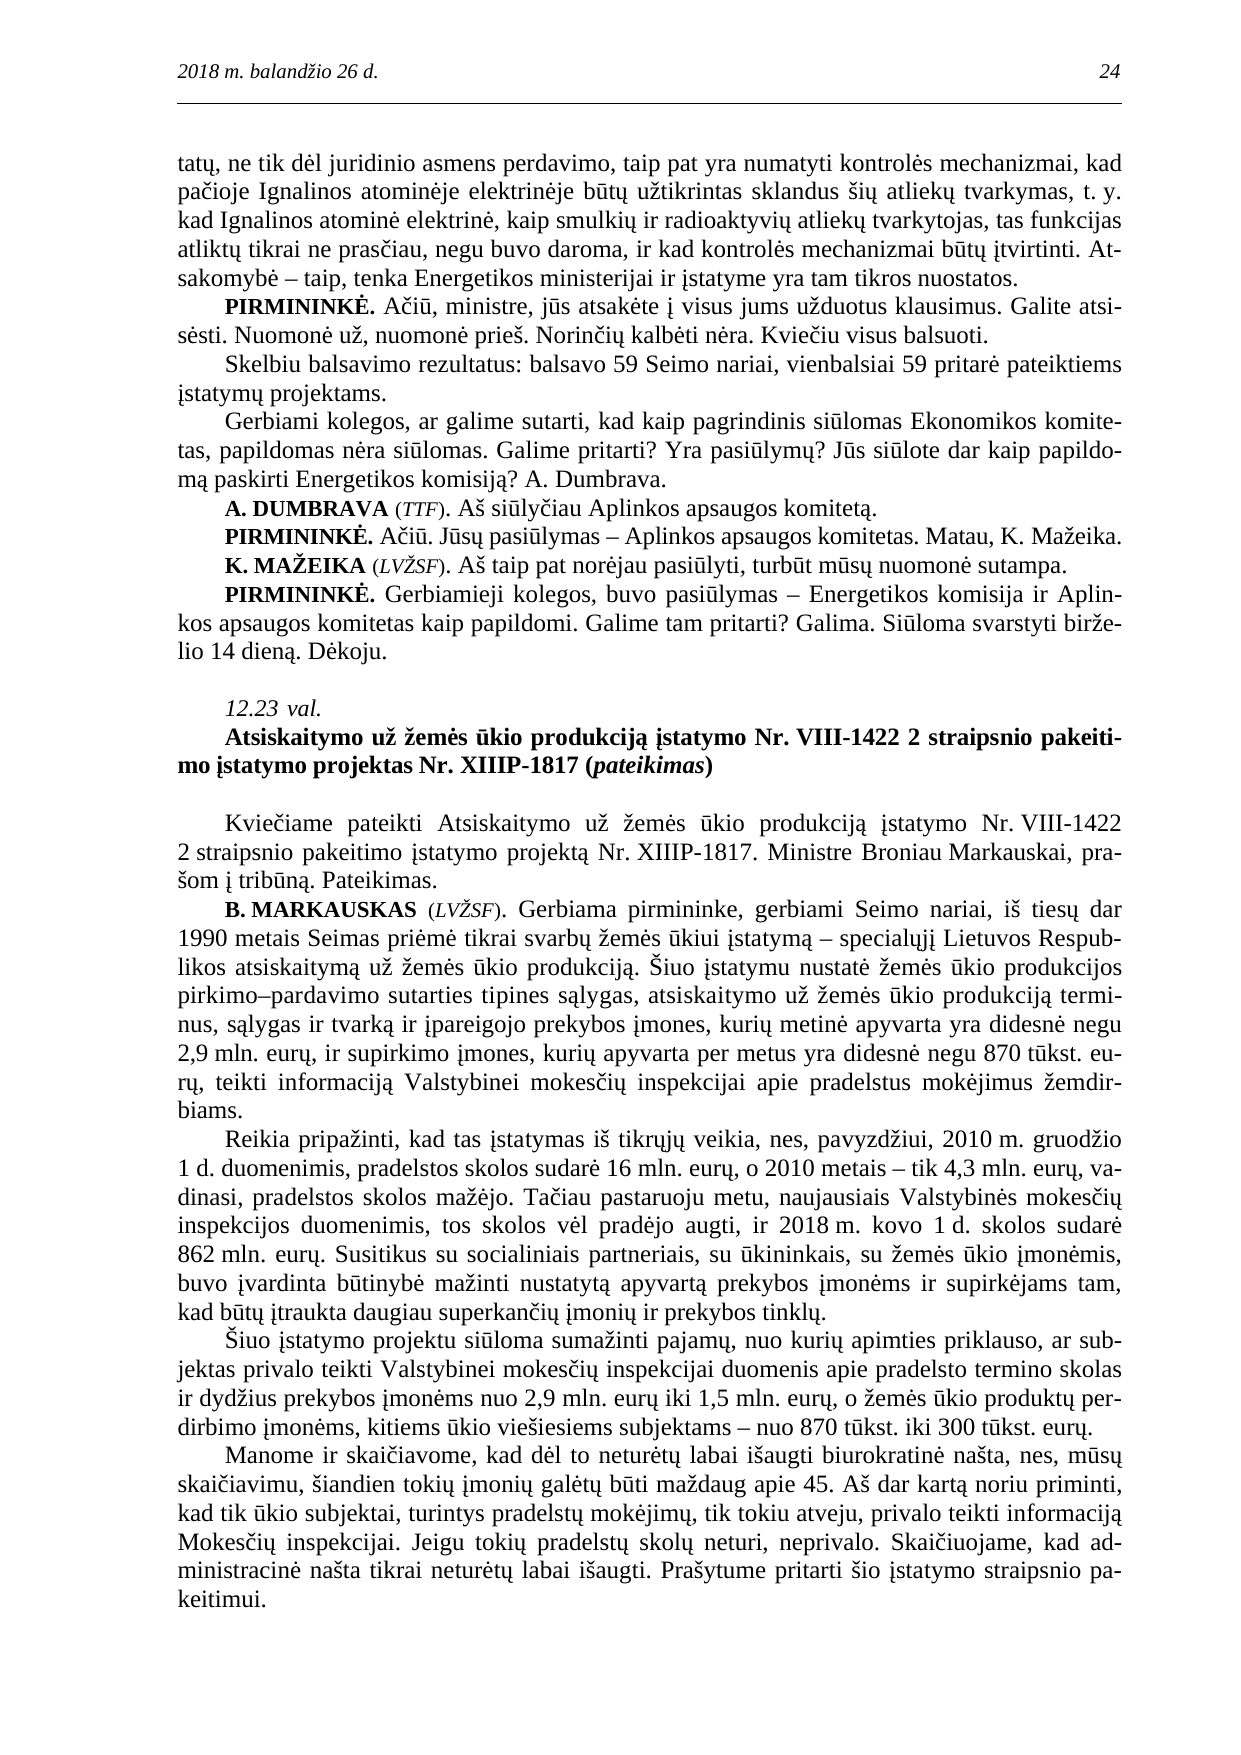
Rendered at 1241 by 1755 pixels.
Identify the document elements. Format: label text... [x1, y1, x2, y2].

text PIRMININKĖ. Ačiū. Jū­sų pa­siū­ly­mas – Ap­lin­kos ap­sau­gos ko­mi­te­tas. Ma­tau, K. Ma­žei­ka. [177, 521, 1122, 550]
text A. DUMBRAVA (TTF). Aš siū­ly­čiau Ap­lin­kos ap­sau­gos ko­mi­te­tą. [177, 493, 1122, 521]
text PIRMININKĖ. Ger­bia­mie­ji ko­le­gos, bu­vo pa­siū­ly­mas – Ener­ge­ti­kos ko­mi­si­ja ir Ap­lin­kos ap­sau­gos ko­mi­te­tas kaip pa­pil­do­mi. Ga­li­me tam pri­tar­ti? Ga­li­ma. Siū­lo­ma svars­ty­ti bir­že­lio 14 die­ną. Dė­ko­ju. [177, 579, 1122, 665]
text Ger­bia­mi ko­le­gos, ar ga­li­me su­tar­ti, kad kaip pa­grin­di­nis siū­lo­mas Eko­no­mi­kos ko­mi­te­tas, pa­pil­do­mas nė­ra siū­lo­mas. Ga­li­me pri­tar­ti? Yra pa­siū­ly­mų? Jūs siū­lo­te dar kaip pa­pil­do­mą pas­kir­ti Ener­ge­ti­kos ko­mi­si­ją? A. Dumb­ra­va. [177, 406, 1122, 493]
text Rei­kia pri­pa­žin­ti, kad tas įsta­ty­mas iš tik­rų­jų vei­kia, nes, pa­vyz­džiui, 2010 m. gruo­džio 1 d. duo­me­ni­mis, pra­dels­tos sko­los su­da­rė 16 mln. eu­rų, o 2010 me­tais – tik 4,3 mln. eu­rų, va­di­na­si, pra­dels­tos sko­los ma­žė­jo. Ta­čiau pas­ta­ruo­ju me­tu, nau­jau­siais Vals­ty­bi­nės mo­kes­čių ins­pek­ci­jos duo­me­ni­mis, tos sko­los vėl pra­dė­jo aug­ti, ir 2018 m. ko­vo 1 d. sko­los su­da­rė 862 mln. eu­rų. Su­si­ti­kus su so­cia­li­niais part­ne­riais, su ūki­nin­kais, su že­mės ūkio įmo­nė­mis, bu­vo įvar­din­ta bū­ti­ny­bė ma­žin­ti nu­sta­ty­tą apy­var­tą pre­ky­bos įmo­nėms ir su­pir­kė­jams tam, kad bū­tų įtrauk­ta dau­giau su­per­kan­čių įmo­nių ir pre­ky­bos tin­klų. [177, 1124, 1122, 1325]
text 12.23 val. [224, 694, 1122, 722]
text Šiuo įsta­ty­mo pro­jek­tu siū­lo­ma su­ma­žin­ti pa­ja­mų, nuo ku­rių ap­im­ties pri­klau­so, ar sub­jek­tas pri­va­lo teik­ti Vals­ty­bi­nei mo­kes­čių ins­pek­ci­jai duo­me­nis apie pra­dels­to ter­mi­no sko­las ir dy­džius pre­ky­bos įmo­nėms nuo 2,9 mln. eu­rų iki 1,5 mln. eu­rų, o že­mės ūkio pro­duk­tų per­dir­bi­mo įmo­nėms, ki­tiems ūkio vie­šie­siems sub­jek­tams – nuo 870 tūkst. iki 300 tūkst. eu­rų. [177, 1325, 1122, 1440]
text ta­tų, ne tik dėl ju­ri­di­nio as­mens per­da­vi­mo, taip pat yra nu­ma­ty­ti kon­tro­lės me­cha­niz­mai, kad pa­čio­je Ig­na­li­nos ato­mi­nė­je elek­tri­nė­je bū­tų už­tik­rin­tas sklan­dus šių at­lie­kų tvar­ky­mas, t. y. kad Ig­na­li­nos ato­mi­nė elek­tri­nė, kaip smul­kių ir ra­dio­ak­ty­vių at­lie­kų tvar­ky­to­jas, tas funk­ci­jas at­lik­tų tik­rai ne pras­čiau, ne­gu bu­vo da­ro­ma, ir kad kon­tro­lės me­cha­niz­mai bū­tų įtvir­tin­ti. At­sa­ko­my­bė – taip, ten­ka Ener­ge­ti­kos mi­nis­te­ri­jai ir įsta­ty­me yra tam tik­ros nuo­sta­tos. [177, 148, 1122, 291]
text Ma­no­me ir skai­čia­vo­me, kad dėl to ne­tu­rė­tų la­bai iš­aug­ti biu­ro­kratinė naš­ta, nes, mū­sų skai­čia­vi­mu, šian­dien to­kių įmo­nių ga­lė­tų bū­ti maž­daug apie 45. Aš dar kar­tą no­riu pri­min­ti, kad tik ūkio sub­jek­tai, tu­rin­tys pra­dels­tų mo­kė­ji­mų, tik to­kiu at­ve­ju, pri­va­lo teik­ti in­for­ma­ci­ją Mo­kes­čių ins­pek­ci­jai. Jei­gu to­kių pra­dels­tų sko­lų ne­tu­ri, ne­pri­va­lo. Skai­čiuo­ja­me, kad ad­mini­st­ra­ci­nė naš­ta tik­rai ne­tu­rė­tų la­bai iš­aug­ti. Pra­šy­tu­me pri­tar­ti šio įsta­ty­mo straips­nio pa­kei­ti­mui. [177, 1440, 1122, 1613]
text Kvie­čia­me pa­teik­ti At­si­skai­ty­mo už že­mės ūkio pro­duk­ci­ją įsta­ty­mo Nr. VIII-1422 2 strai­ps­nio pa­kei­ti­mo įsta­ty­mo pro­jek­tą Nr. XIIIP-1817. Mi­nist­re Bro­niau Mar­kaus­kai, pra­šom į tri­bū­ną. Pa­tei­ki­mas. [177, 808, 1122, 894]
text Skel­biu bal­sa­vi­mo re­zul­ta­tus: bal­sa­vo 59 Sei­mo na­riai, vien­bal­siai 59 pri­ta­rė pa­teik­tiems įsta­ty­mų pro­jek­tams. [177, 349, 1122, 406]
text K. MAŽEIKA (LVŽSF). Aš taip pat no­rė­jau pa­siū­ly­ti, tur­būt mū­sų nuo­mo­nė su­tam­pa. [177, 550, 1122, 579]
text At­si­skai­ty­mo už že­mės ūkio pro­duk­ci­ją įsta­ty­mo Nr. VIII-1422 2 straips­nio pa­kei­ti­mo įsta­ty­mo pro­jek­tas Nr. XIIIP-1817 (pa­tei­ki­mas) [177, 722, 1122, 779]
text B. MARKAUSKAS (LVŽSF). Ger­bia­ma pir­mi­nin­ke, ger­bia­mi Sei­mo na­riai, iš tie­sų dar 1990 me­tais Sei­mas pri­ėmė tik­rai svar­bų že­mės ūkiui įsta­ty­mą – spe­cia­lų­jį Lie­tu­vos Res­pub­likos at­si­skai­ty­mą už že­mės ūkio pro­duk­ci­ją. Šiuo įsta­ty­mu nu­sta­tė že­mės ūkio pro­duk­ci­jos pir­ki­mo–­par­da­vi­mo su­tar­ties ti­pi­nes są­ly­gas, at­si­skai­ty­mo už že­mės ūkio pro­duk­ci­ją ter­mi­nus, są­ly­gas ir tvar­ką ir įpa­rei­go­jo pre­ky­bos įmo­nes, ku­rių me­ti­nė apy­var­ta yra di­des­nė ne­gu 2,9 mln. eu­rų, ir su­pir­ki­mo įmo­nes, ku­rių apy­var­ta per me­tus yra di­des­nė ne­gu 870 tūkst. eu­rų, teik­ti in­for­ma­ci­ją Vals­ty­bi­nei mo­kes­čių ins­pek­ci­jai apie pra­dels­tus mo­kė­ji­mus žem­dir­biams. [177, 894, 1122, 1124]
text PIRMININKĖ. Ačiū, mi­nist­re, jūs at­sa­kė­te į vi­sus jums už­duo­tus klau­si­mus. Ga­li­te at­si­sės­ti. Nuo­mo­nė už, nuo­mo­nė prieš. No­rin­čių kal­bė­ti nė­ra. Kvie­čiu vi­sus bal­suo­ti. [177, 291, 1122, 349]
